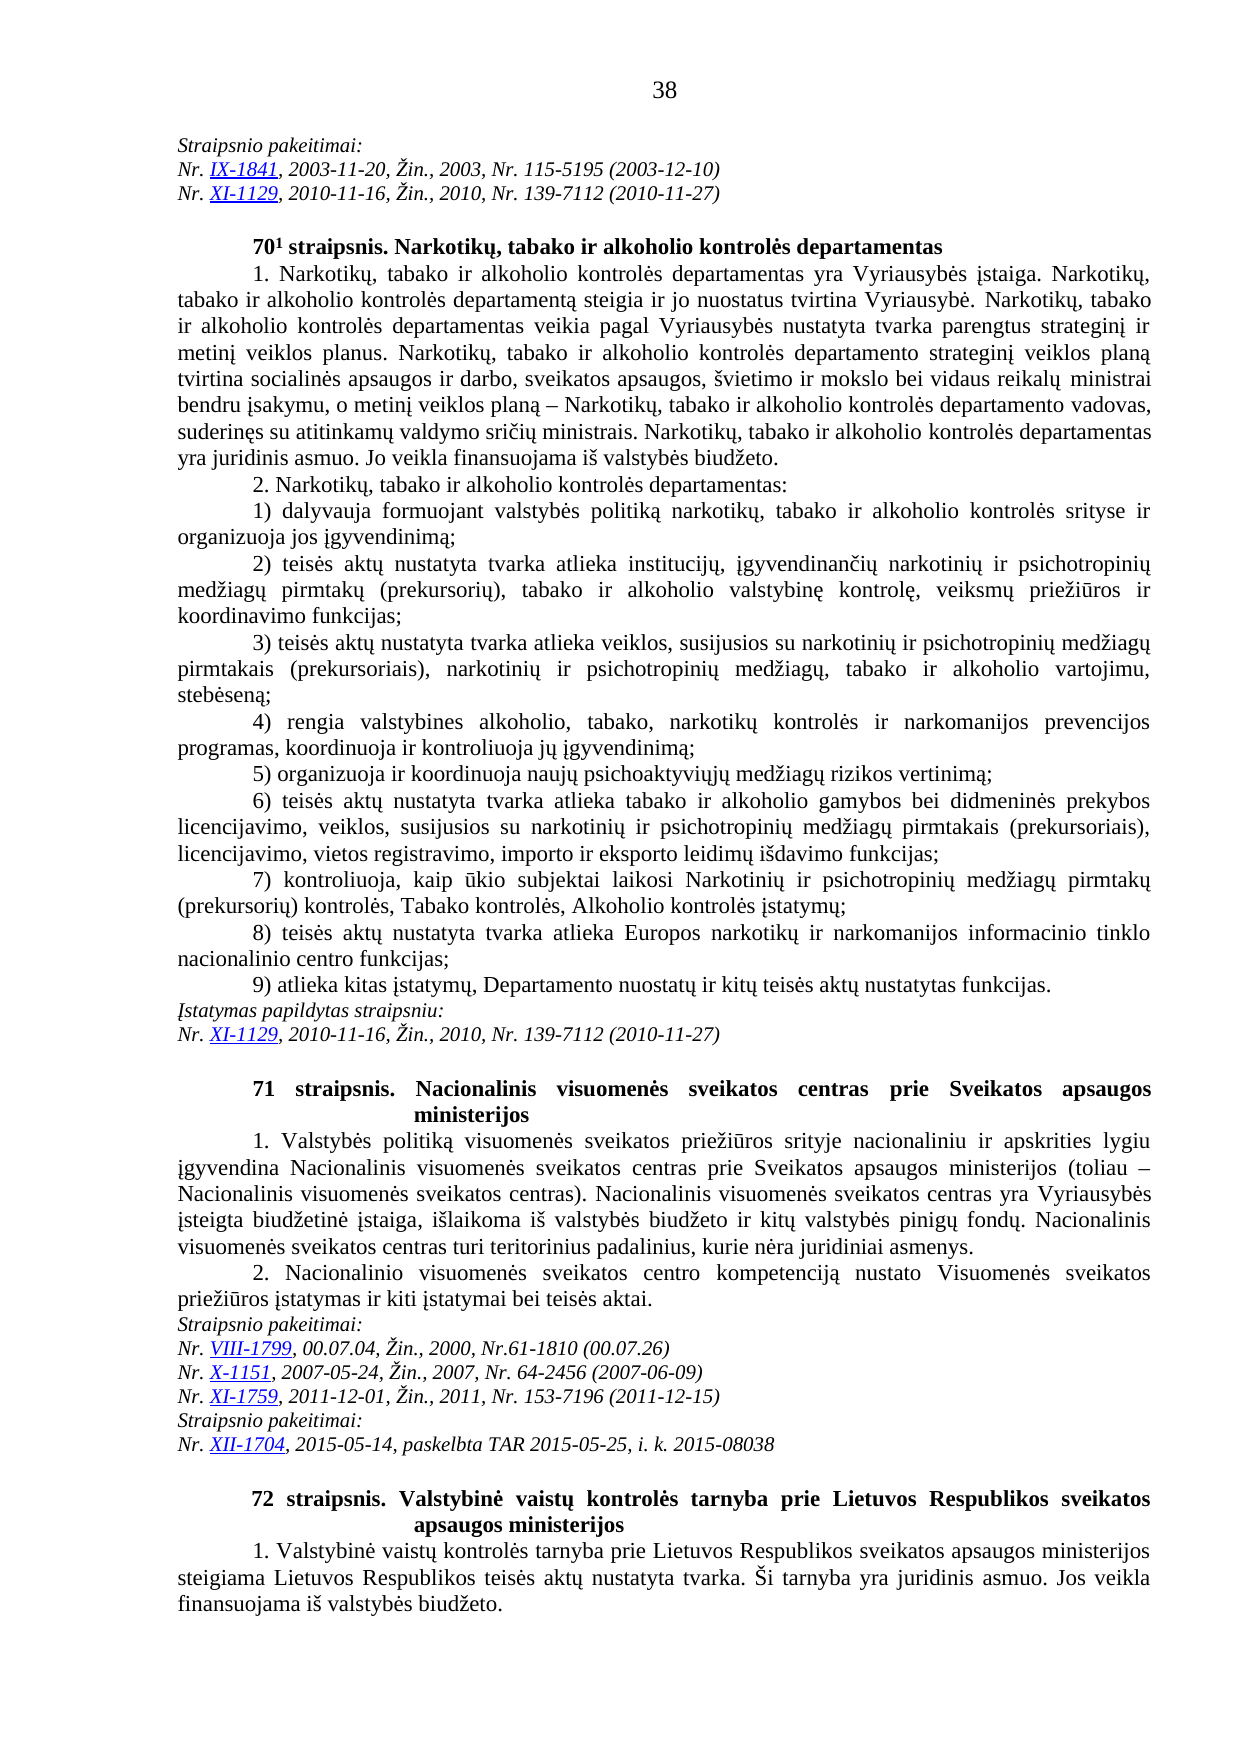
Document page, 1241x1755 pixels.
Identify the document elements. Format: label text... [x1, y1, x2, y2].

text Nr. XI-1759, 2011-12-01, Žin., 2011, Nr. 153-7196 (2011-12-15) [177, 1384, 1152, 1408]
text Nr. XII-1704, 2015-05-14, paskelbta TAR 2015-05-25, i. k. 2015-08038 [177, 1432, 1152, 1456]
text 9) atlieka kitas įstatymų, Departamento nuostatų ir kitų teisės aktų nustatytas funkcijas. [177, 971, 1152, 998]
text 4) rengia valstybines alkoholio, tabako, narkotikų kontrolės ir narkomanijos prevencijos programas, koordinuoja ir kontroliuoja jų įgyvendinimą; [177, 708, 1152, 761]
text 71 straipsnis. Nacionalinis visuomenės sveikatos centras prie Sveikatos apsaugos ministerijos [252, 1074, 1152, 1127]
text 3) teisės aktų nustatyta tvarka atlieka veiklos, susijusios su narkotinių ir psichotropinių medžiagų pirmtakais (prekursoriais), narkotinių ir psichotropinių medžiagų, tabako ir alkoholio vartojimu, stebėseną; [177, 629, 1152, 708]
text 1. Narkotikų, tabako ir alkoholio kontrolės departamentas yra Vyriausybės įstaiga. Narkotikų, tabako ir alkoholio kontrolės departamentą steigia ir jo nuostatus tvirtina Vyriausybė. Narkotikų, tabako ir alkoholio kontrolės departamentas veikia pagal Vyriausybės nustatyta tvarka parengtus strateginį ir metinį veiklos planus. Narkotikų, tabako ir alkoholio kontrolės departamento strateginį veiklos planą tvirtina socialinės apsaugos ir darbo, sveikatos apsaugos, švietimo ir mokslo bei vidaus reikalų ministrai bendru įsakymu, o metinį veiklos planą – Narkotikų, tabako ir alkoholio kontrolės departamento vadovas, suderinęs su atitinkamų valdymo sričių ministrais. Narkotikų, tabako ir alkoholio kontrolės departamentas yra juridinis asmuo. Jo veikla finansuojama iš valstybės biudžeto. [177, 260, 1152, 471]
text Straipsnio pakeitimai: [177, 1408, 1152, 1432]
text 1. Valstybės politiką visuomenės sveikatos priežiūros srityje nacionaliniu ir apskrities lygiu įgyvendina Nacionalinis visuomenės sveikatos centras prie Sveikatos apsaugos ministerijos (toliau – Nacionalinis visuomenės sveikatos centras). Nacionalinis visuomenės sveikatos centras yra Vyriausybės įsteigta biudžetinė įstaiga, išlaikoma iš valstybės biudžeto ir kitų valstybės pinigų fondų. Nacionalinis visuomenės sveikatos centras turi teritorinius padalinius, kurie nėra juridiniai asmenys. [177, 1127, 1152, 1259]
text Straipsnio pakeitimai: [177, 132, 1152, 157]
text 1. Valstybinė vaistų kontrolės tarnyba prie Lietuvos Respublikos sveikatos apsaugos ministerijos steigiama Lietuvos Respublikos teisės aktų nustatyta tvarka. Ši tarnyba yra juridinis asmuo. Jos veikla finansuojama iš valstybės biudžeto. [177, 1538, 1152, 1617]
text 8) teisės aktų nustatyta tvarka atlieka Europos narkotikų ir narkomanijos informacinio tinklo nacionalinio centro funkcijas; [177, 919, 1152, 971]
text Nr. XI-1129, 2010-11-16, Žin., 2010, Nr. 139-7112 (2010-11-27) [177, 1022, 1152, 1046]
text Straipsnio pakeitimai: [177, 1312, 1152, 1336]
text 2. Narkotikų, tabako ir alkoholio kontrolės departamentas: [177, 471, 1152, 497]
text Nr. VIII-1799, 00.07.04, Žin., 2000, Nr.61-1810 (00.07.26) [177, 1336, 1152, 1360]
text Nr. IX-1841, 2003-11-20, Žin., 2003, Nr. 115-5195 (2003-12-10) [177, 157, 1152, 181]
text 5) organizuoja ir koordinuoja naujų psichoaktyviųjų medžiagų rizikos vertinimą; [177, 761, 1152, 787]
text 701 straipsnis. Narkotikų, tabako ir alkoholio kontrolės departamentas [177, 233, 1152, 260]
text 2. Nacionalinio visuomenės sveikatos centro kompetenciją nustato Visuomenės sveikatos priežiūros įstatymas ir kiti įstatymai bei teisės aktai. [177, 1259, 1152, 1312]
text 72 straipsnis. Valstybinė vaistų kontrolės tarnyba prie Lietuvos Respublikos sveikatos apsaugos ministerijos [251, 1485, 1152, 1538]
text Nr. X-1151, 2007-05-24, Žin., 2007, Nr. 64-2456 (2007-06-09) [177, 1360, 1152, 1384]
text 6) teisės aktų nustatyta tvarka atlieka tabako ir alkoholio gamybos bei didmeninės prekybos licencijavimo, veiklos, susijusios su narkotinių ir psichotropinių medžiagų pirmtakais (prekursoriais), licencijavimo, vietos registravimo, importo ir eksporto leidimų išdavimo funkcijas; [177, 787, 1152, 866]
text 7) kontroliuoja, kaip ūkio subjektai laikosi Narkotinių ir psichotropinių medžiagų pirmtakų (prekursorių) kontrolės, Tabako kontrolės, Alkoholio kontrolės įstatymų; [177, 866, 1152, 919]
text 1) dalyvauja formuojant valstybės politiką narkotikų, tabako ir alkoholio kontrolės srityse ir organizuoja jos įgyvendinimą; [177, 497, 1152, 550]
text 2) teisės aktų nustatyta tvarka atlieka institucijų, įgyvendinančių narkotinių ir psichotropinių medžiagų pirmtakų (prekursorių), tabako ir alkoholio valstybinę kontrolę, veiksmų priežiūros ir koordinavimo funkcijas; [177, 550, 1152, 629]
text Nr. XI-1129, 2010-11-16, Žin., 2010, Nr. 139-7112 (2010-11-27) [177, 181, 1152, 205]
text Įstatymas papildytas straipsniu: [177, 998, 1152, 1022]
